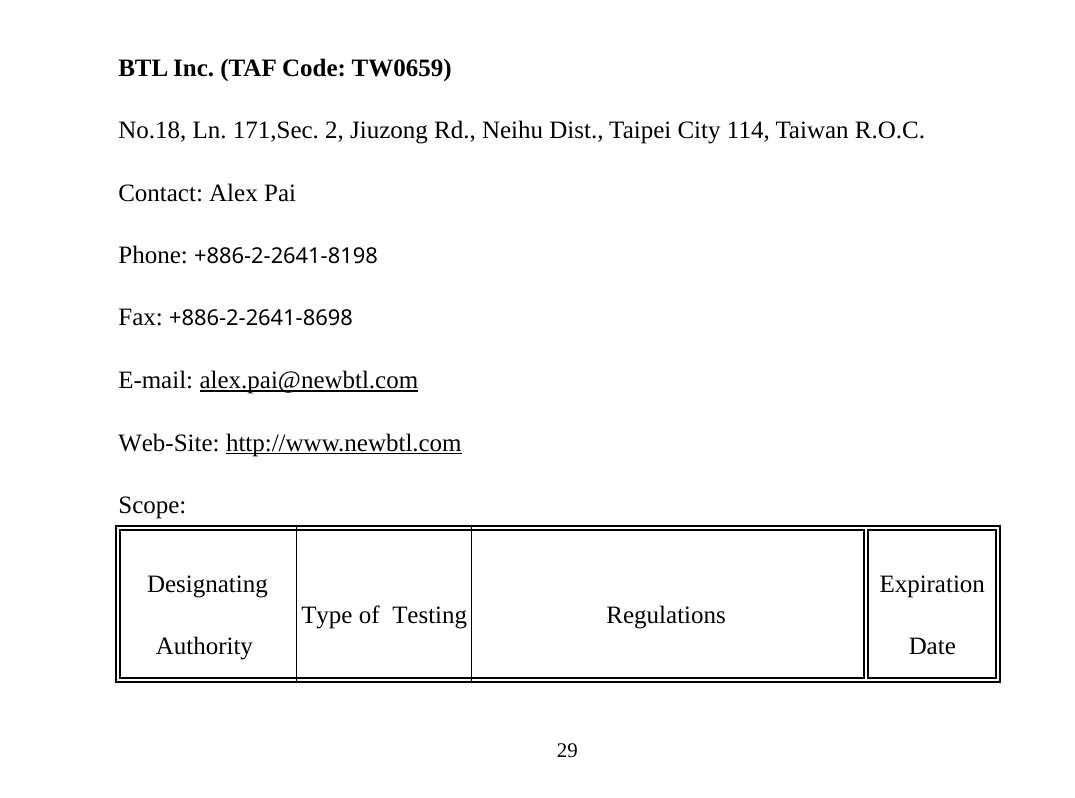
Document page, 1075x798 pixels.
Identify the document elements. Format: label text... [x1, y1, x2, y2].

text Contact: Alex Pai Phone: +886-2-2641-8198 Fax: +886-2-2641-8698 E-mail: alex.pai@newbtl.com Web-Site: http://www.newbtl.com [118, 150, 1016, 463]
text Scope: [118, 463, 1016, 525]
table_header Type of Testing [297, 531, 471, 677]
table_header Regulations [472, 531, 863, 677]
text BTL Inc. (TAF Code: TW0659) [118, 25, 1016, 88]
table_header Designating Authority [121, 531, 296, 677]
text No.18, Ln. 171,Sec. 2, Jiuzong Rd., Neihu Dist., Taipei City 114, Taiwan R.O.C. [118, 88, 1016, 150]
table_header Expiration Date [869, 531, 995, 677]
